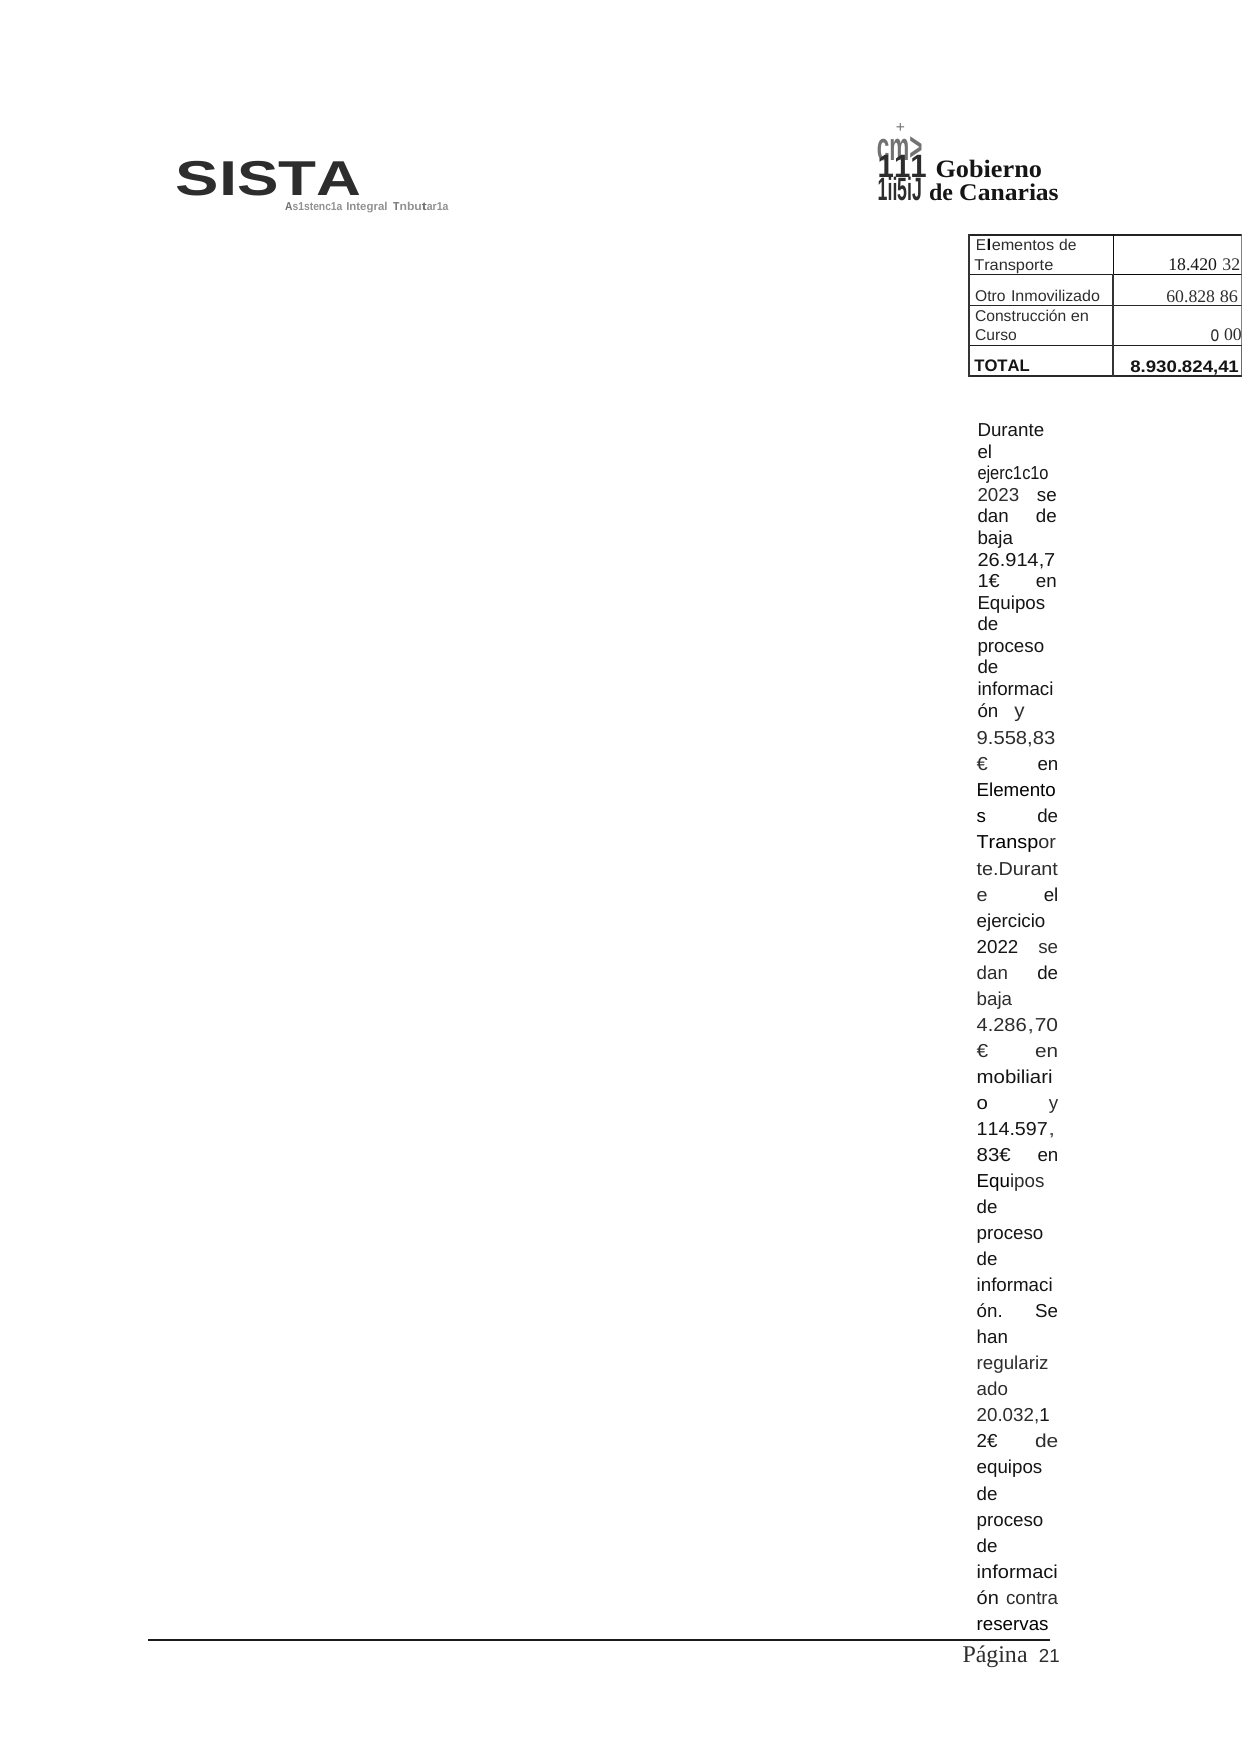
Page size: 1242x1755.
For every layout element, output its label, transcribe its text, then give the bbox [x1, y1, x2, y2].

table_cell o 00 [1114, 306, 1241, 344]
text 111 Gobierno [888, 159, 908, 179]
text As1stenc1a Integral Tnbutar1a [285, 203, 451, 212]
text 1ii5iJ de Canarias [877, 179, 1152, 207]
table_cell TOTAL [970, 346, 1112, 375]
table_header 18.420 32 [1114, 236, 1241, 274]
table_cell Otro Inmovilizado [970, 275, 1112, 305]
text 111 Gobierno [905, 159, 1152, 179]
text SISTA [176, 149, 448, 203]
table_cell Construcción en Curso [970, 306, 1112, 344]
text + [896, 120, 905, 136]
table_cell 60.828 86 [1114, 275, 1241, 305]
text 9.558,83€ en Elementos de Transporte.Durante el ejercicio 2022 se dan de baja 4.286,70€ en mobiliario y 114.597,83€ en Equipos de proceso de información. Se han regularizado 20.032,12€ de equipos de proceso de información contra reservas [976, 723, 1058, 1634]
text cm> [877, 122, 1152, 159]
table_cell 8.930.824,41 [1114, 346, 1241, 375]
text Durante el ejerc1c1o 2023 se dan de baja 26.914,71€ en Equipos de proceso de información y [977, 419, 1056, 722]
table_header Elementos de Transporte [970, 236, 1113, 274]
